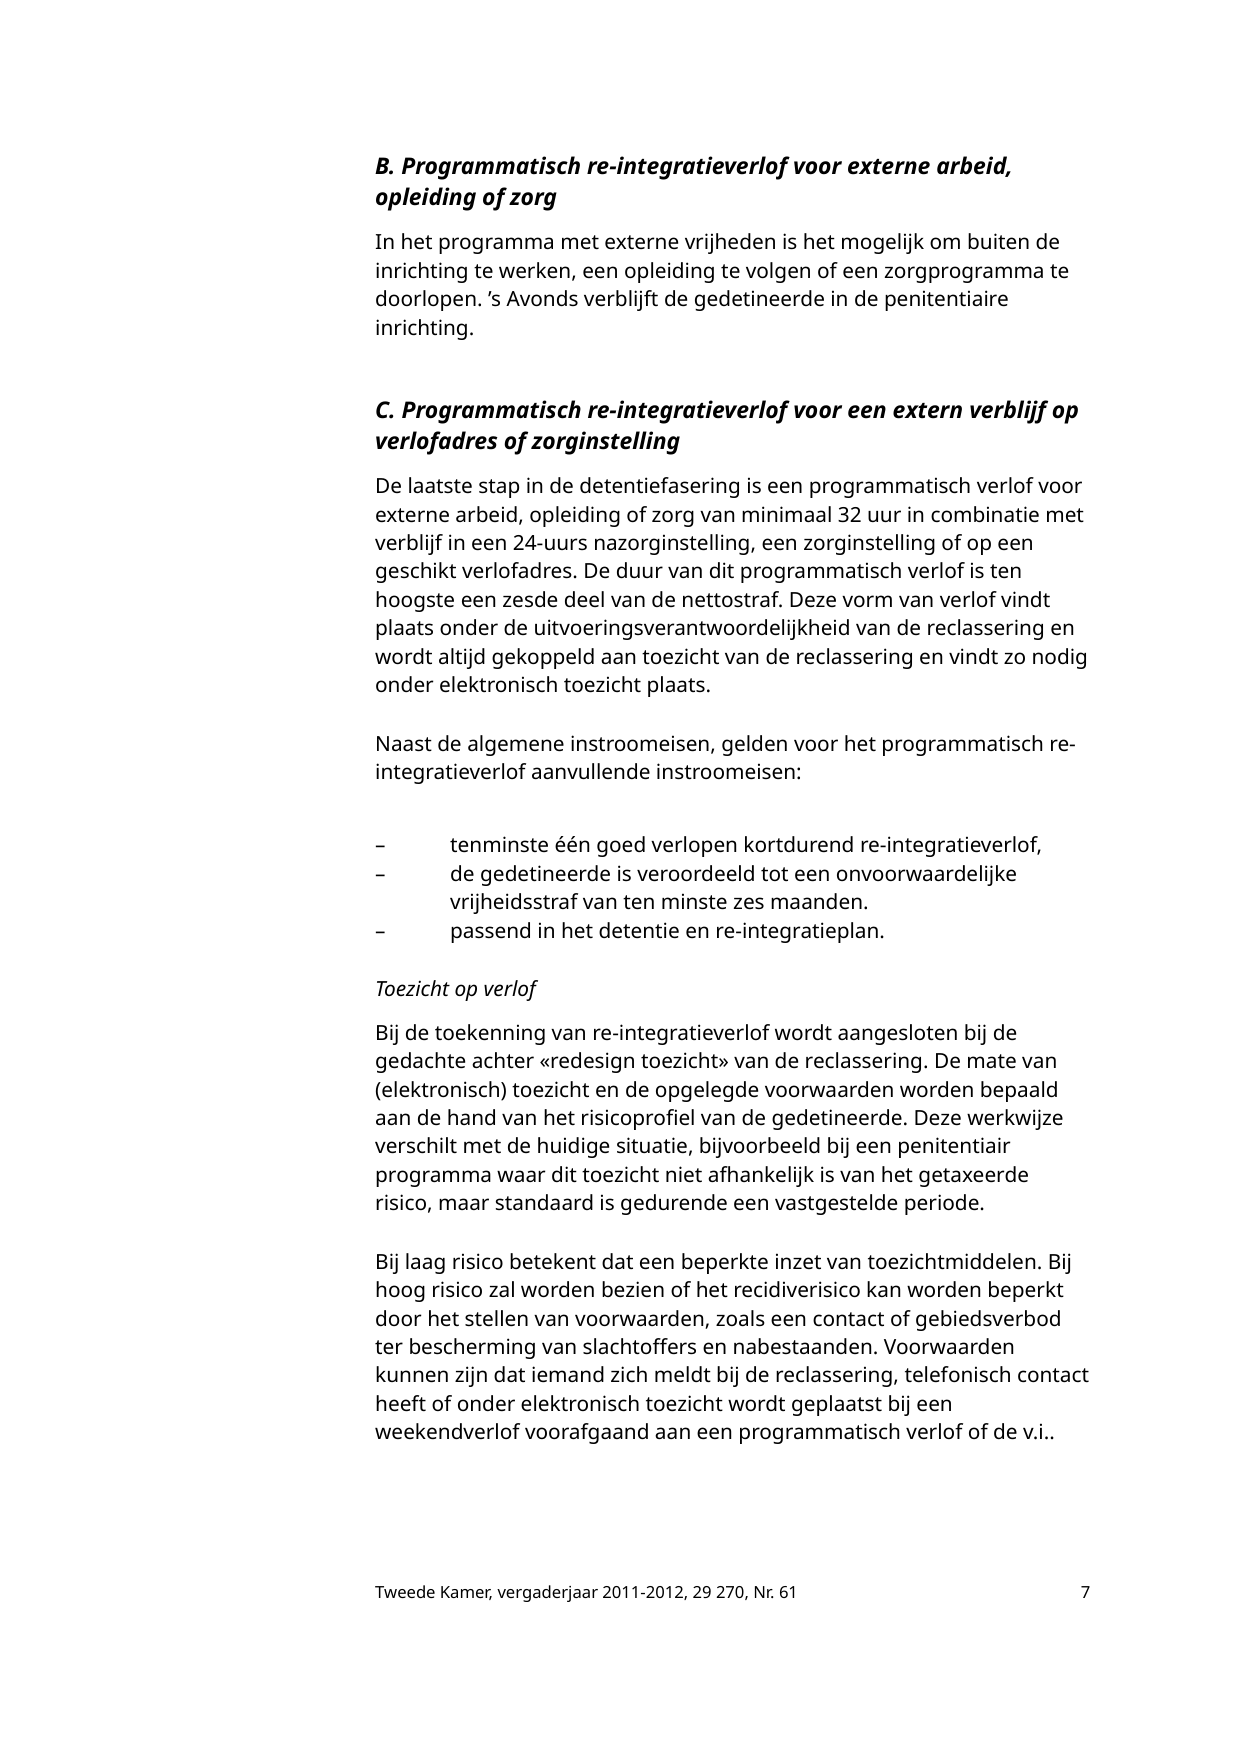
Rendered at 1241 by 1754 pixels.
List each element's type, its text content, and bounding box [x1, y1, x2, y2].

subtitle C. Programmatisch re-integratieverlof voor een extern verblijf op verlofadres of zorginstelling [375, 394, 1090, 456]
subtitle B. Programmatisch re-integratieverlof voor externe arbeid, opleiding of zorg [375, 150, 1090, 212]
list passend in het detentie en re-integratieplan. [375, 916, 1090, 944]
text Naast de algemene instroomeisen, gelden voor het programmatisch re-integratieverlof aanvullende instroomeisen: [375, 729, 1090, 786]
text In het programma met externe vrijheden is het mogelijk om buiten de inrichting te werken, een opleiding te volgen of een zorgprogramma te doorlopen. ’s Avonds verblijft de gedetineerde in de penitentiaire inrichting. [375, 227, 1090, 341]
text Bij de toekenning van re-integratieverlof wordt aangesloten bij de gedachte achter «redesign toezicht» van de reclassering. De mate van (elektronisch) toezicht en de opgelegde voorwaarden worden bepaald aan de hand van het risicoprofiel van de gedetineerde. Deze werkwijze verschilt met de huidige situatie, bijvoorbeeld bij een penitentiair programma waar dit toezicht niet afhankelijk is van het getaxeerde risico, maar standaard is gedurende een vastgestelde periode. [375, 1018, 1090, 1217]
list tenminste één goed verlopen kortdurend re-integratieverlof, [375, 831, 1090, 859]
text De laatste stap in de detentiefasering is een programmatisch verlof voor externe arbeid, opleiding of zorg van minimaal 32 uur in combinatie met verblijf in een 24-uurs nazorginstelling, een zorginstelling of op een geschikt verlofadres. De duur van dit programmatisch verlof is ten hoogste een zesde deel van de nettostraf. Deze vorm van verlof vindt plaats onder de uitvoeringsverantwoordelijkheid van de reclassering en wordt altijd gekoppeld aan toezicht van de reclassering en vindt zo nodig onder elektronisch toezicht plaats. [375, 471, 1090, 699]
text Bij laag risico betekent dat een beperkte inzet van toezichtmiddelen. Bij hoog risico zal worden bezien of het recidiverisico kan worden beperkt door het stellen van voorwaarden, zoals een contact of gebiedsverbod ter bescherming van slachtoffers en nabestaanden. Voorwaarden kunnen zijn dat iemand zich meldt bij de reclassering, telefonisch contact heeft of onder elektronisch toezicht wordt geplaatst bij een weekendverlof voorafgaand aan een programmatisch verlof of de v.i.. [375, 1247, 1090, 1446]
text Toezicht op verlof [375, 974, 1090, 1003]
list de gedetineerde is veroordeeld tot een onvoorwaardelijke vrijheidsstraf van ten minste zes maanden. [375, 859, 1090, 916]
